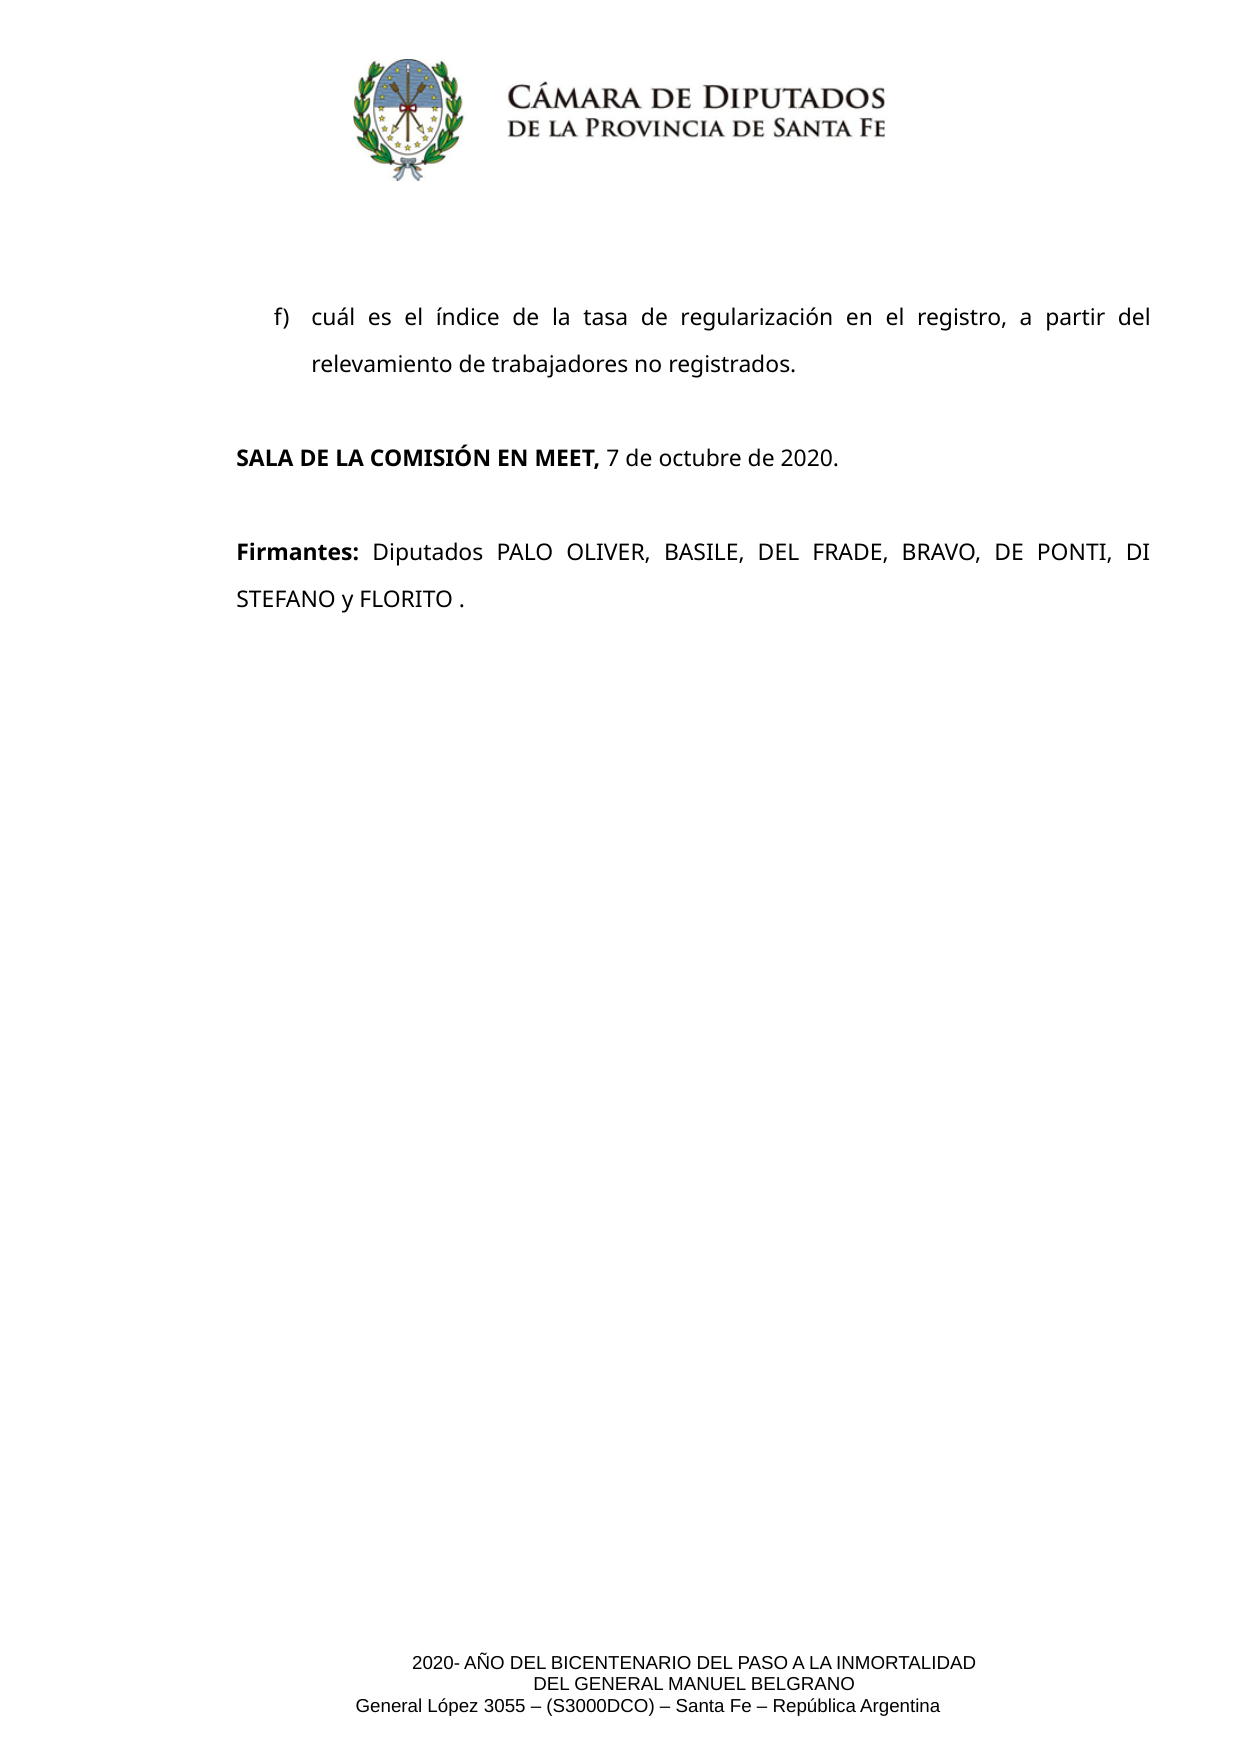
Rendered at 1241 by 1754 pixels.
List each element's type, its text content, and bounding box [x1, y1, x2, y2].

text SALA DE LA COMISIÓN EN MEET, 7 de octubre de 2020. [236, 442, 1152, 473]
text Firmantes: Diputados PALO OLIVER, BASILE, DEL FRADE, BRAVO, DE PONTI, DI STEFANO y FLORITO . [236, 536, 1152, 614]
list cuál es el índice de la tasa de regularización en el registro, a partir del relevamiento de trabajadores no registrados. [274, 301, 1152, 379]
